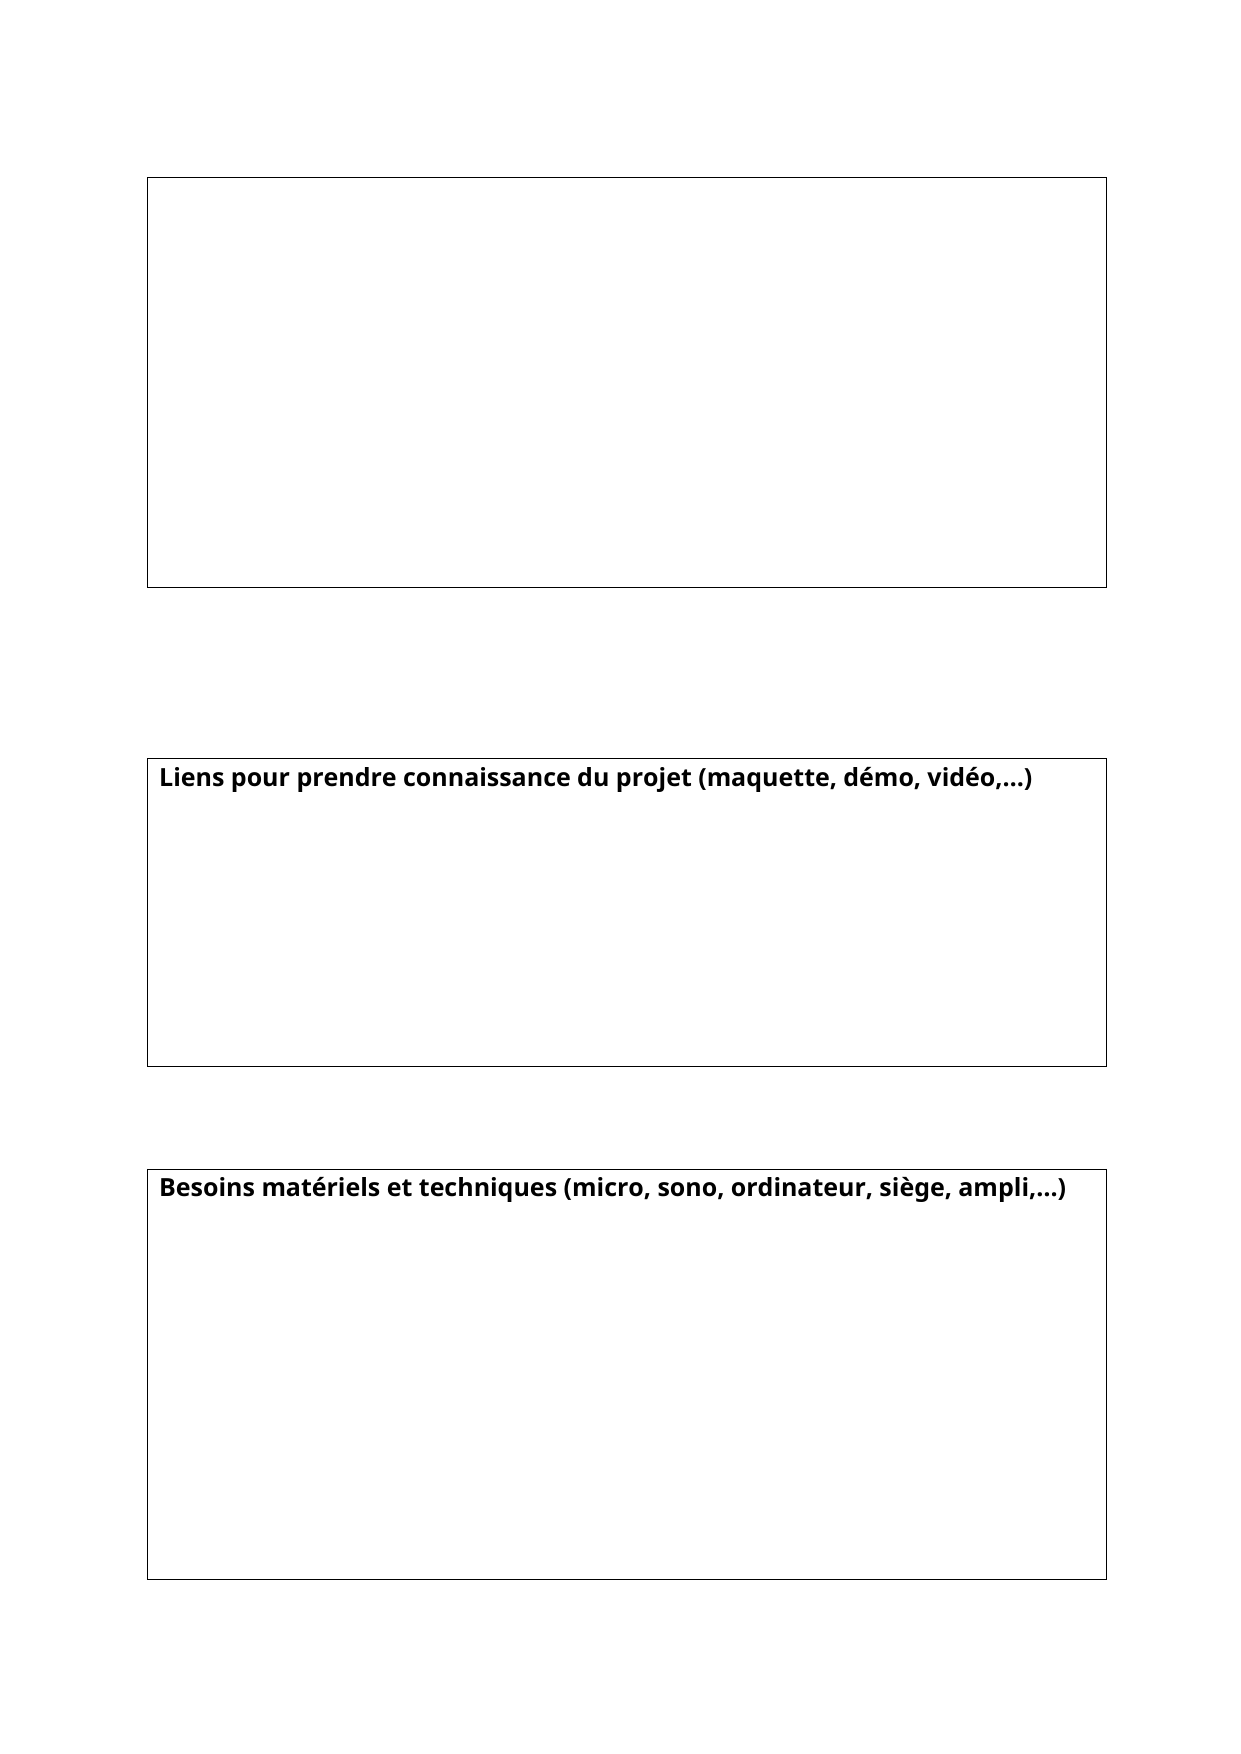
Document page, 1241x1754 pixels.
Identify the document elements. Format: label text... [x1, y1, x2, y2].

table_header Liens pour prendre connaissance du projet (maquette, démo, vidéo,…) [148, 759, 1106, 1066]
table_header [148, 178, 1106, 587]
table_header Besoins matériels et techniques (micro, sono, ordinateur, siège, ampli,…) [148, 1170, 1106, 1579]
